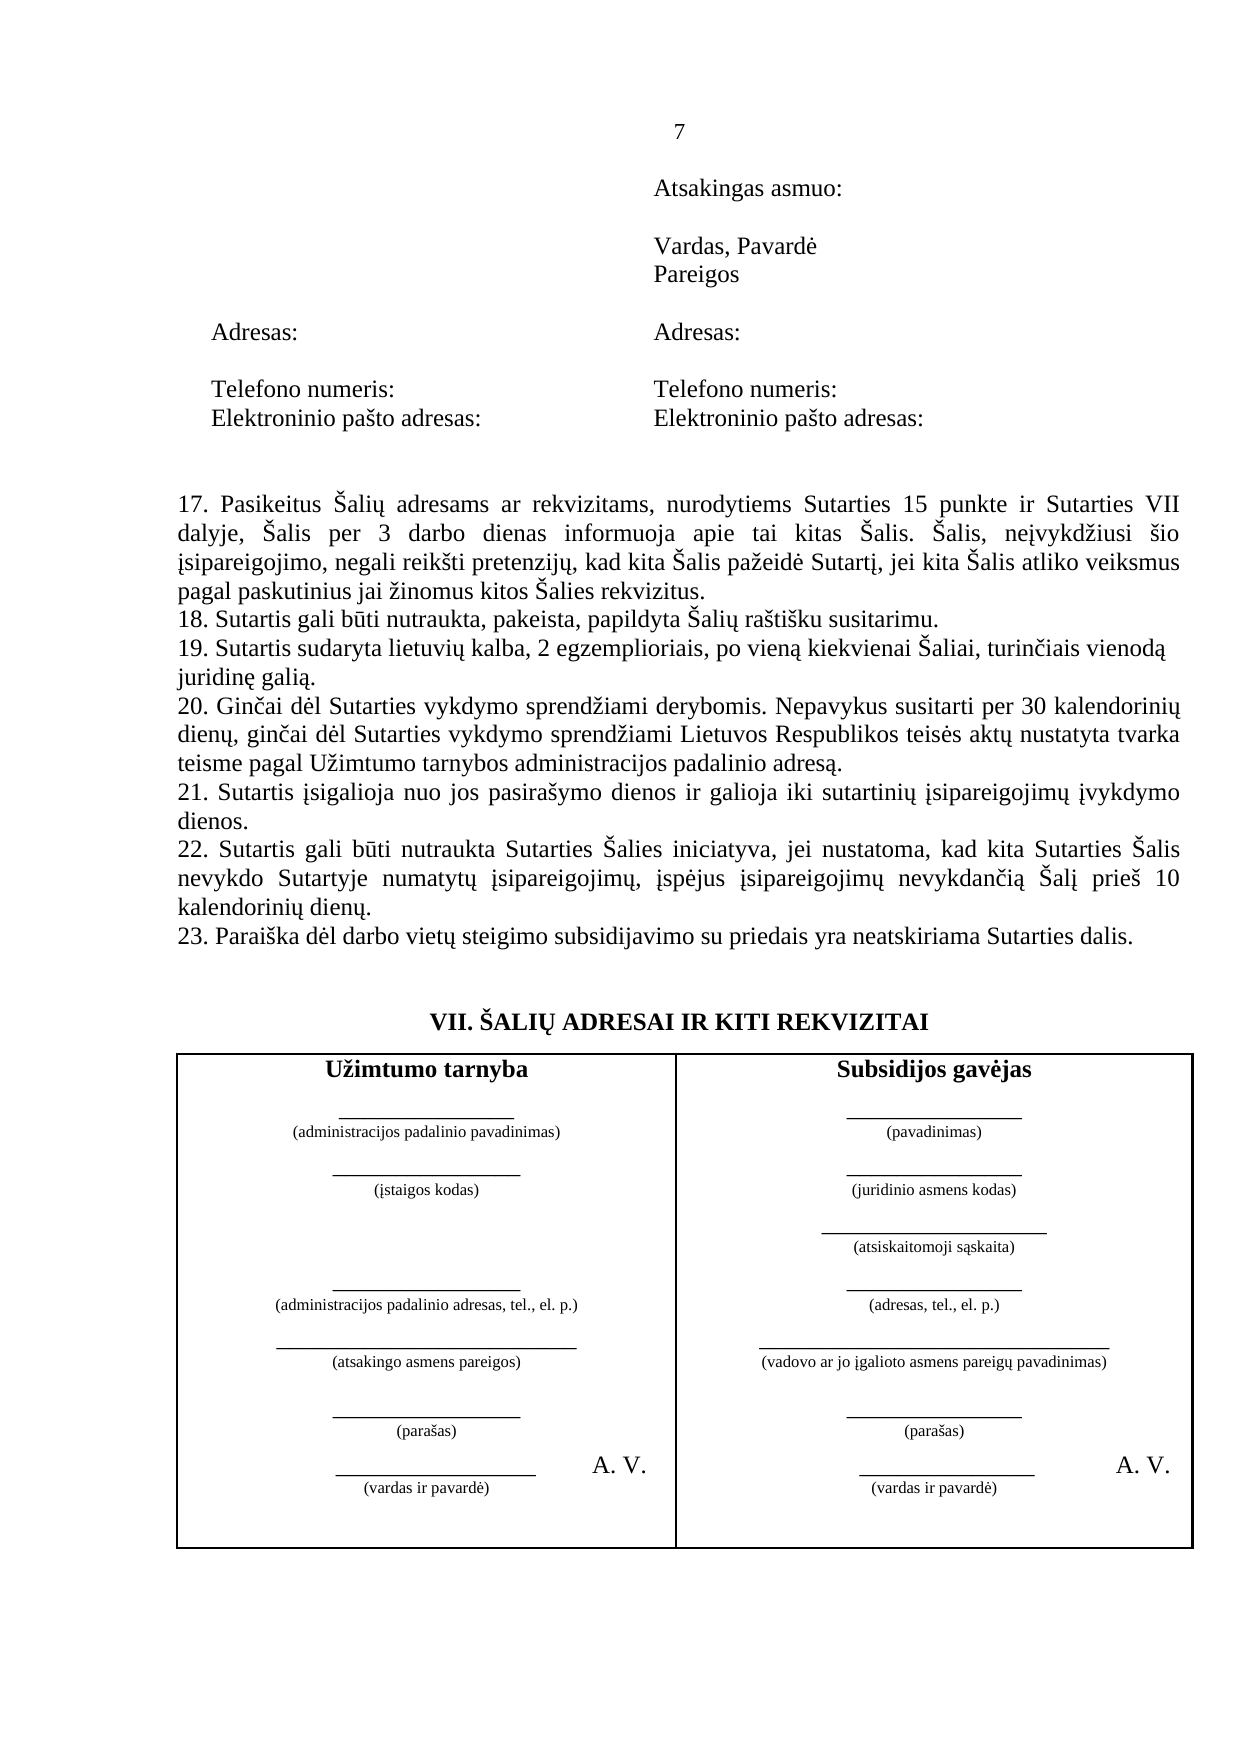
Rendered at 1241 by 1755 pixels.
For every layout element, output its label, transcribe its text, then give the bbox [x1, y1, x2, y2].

table_cell _______________ (įstaigos kodas) [178, 1151, 675, 1266]
table_cell ______________ (administracijos padalinio pavadinimas) [178, 1093, 675, 1151]
text 22. Sutartis gali būti nutraukta Sutarties Šalies iniciatyva, jei nustatoma, kad kita Sutarties Šalis nevykdo Sutartyje numatytų įsipareigojimų, įspėjus įsipareigojimų nevykdančią Šalį prieš 10 kalendorinių dienų. [177, 834, 1181, 921]
table_cell Atsakingas asmuo: Vardas, Pavardė Pareigos [642, 173, 1159, 317]
table_cell _______________ (parašas) ________________ A. V. (vardas ir pavardė) [178, 1392, 675, 1547]
table_cell ______________ (adresas, tel., el. p.) [677, 1266, 1191, 1323]
table_cell [200, 173, 642, 317]
text 18. Sutartis gali būti nutraukta, pakeista, papildyta Šalių raštišku susitarimu. [177, 604, 1181, 633]
table_cell _______________ (administracijos padalinio adresas, tel., el. p.) [178, 1266, 675, 1323]
text 19. Sutartis sudaryta lietuvių kalba, 2 egzemplioriais, po vieną kiekvienai Šaliai, turinčiais vienodą juridinę galią. [177, 633, 1181, 691]
table_cell ____________________________ (vadovo ar jo įgalioto asmens pareigų pavadinimas) [677, 1324, 1191, 1392]
table_cell ______________ (juridinio asmens kodas) __________________ (atsiskaitomoji sąskaita) [677, 1151, 1191, 1266]
table_cell Adresas: Telefono numeris: Elektroninio pašto adresas: [642, 317, 1159, 461]
text 23. Paraiška dėl darbo vietų steigimo subsidijavimo su priedais yra neatskiriama Sutarties dalis. [177, 921, 1181, 949]
text 20. Ginčai dėl Sutarties vykdymo sprendžiami derybomis. Nepavykus susitarti per 30 kalendorinių dienų, ginčai dėl Sutarties vykdymo sprendžiami Lietuvos Respublikos teisės aktų nustatyta tvarka teisme pagal Užimtumo tarnybos administracijos padalinio adresą. [177, 691, 1181, 777]
table_header Užimtumo tarnyba [178, 1055, 675, 1093]
text 17. Pasikeitus Šalių adresams ar rekvizitams, nurodytiems Sutarties 15 punkte ir Sutarties VII dalyje, Šalis per 3 darbo dienas informuoja apie tai kitas Šalis. Šalis, neįvykdžiusi šio įsipareigojimo, negali reikšti pretenzijų, kad kita Šalis pažeidė Sutartį, jei kita Šalis atliko veiksmus pagal paskutinius jai žinomus kitos Šalies rekvizitus. [177, 489, 1181, 604]
table_cell ________________________ (atsakingo asmens pareigos) [178, 1324, 675, 1392]
table_header Subsidijos gavėjas [677, 1055, 1191, 1093]
table_cell ______________ (pavadinimas) [677, 1093, 1191, 1151]
text VII. ŠALIŲ ADRESAI IR KITI REKVIZITAI [177, 1007, 1181, 1036]
text 21. Sutartis įsigalioja nuo jos pasirašymo dienos ir galioja iki sutartinių įsipareigojimų įvykdymo dienos. [177, 777, 1181, 834]
table_cell Adresas: Telefono numeris: Elektroninio pašto adresas: [200, 317, 642, 461]
table_cell ______________ (parašas) ______________ A. V. (vardas ir pavardė) [677, 1392, 1191, 1547]
